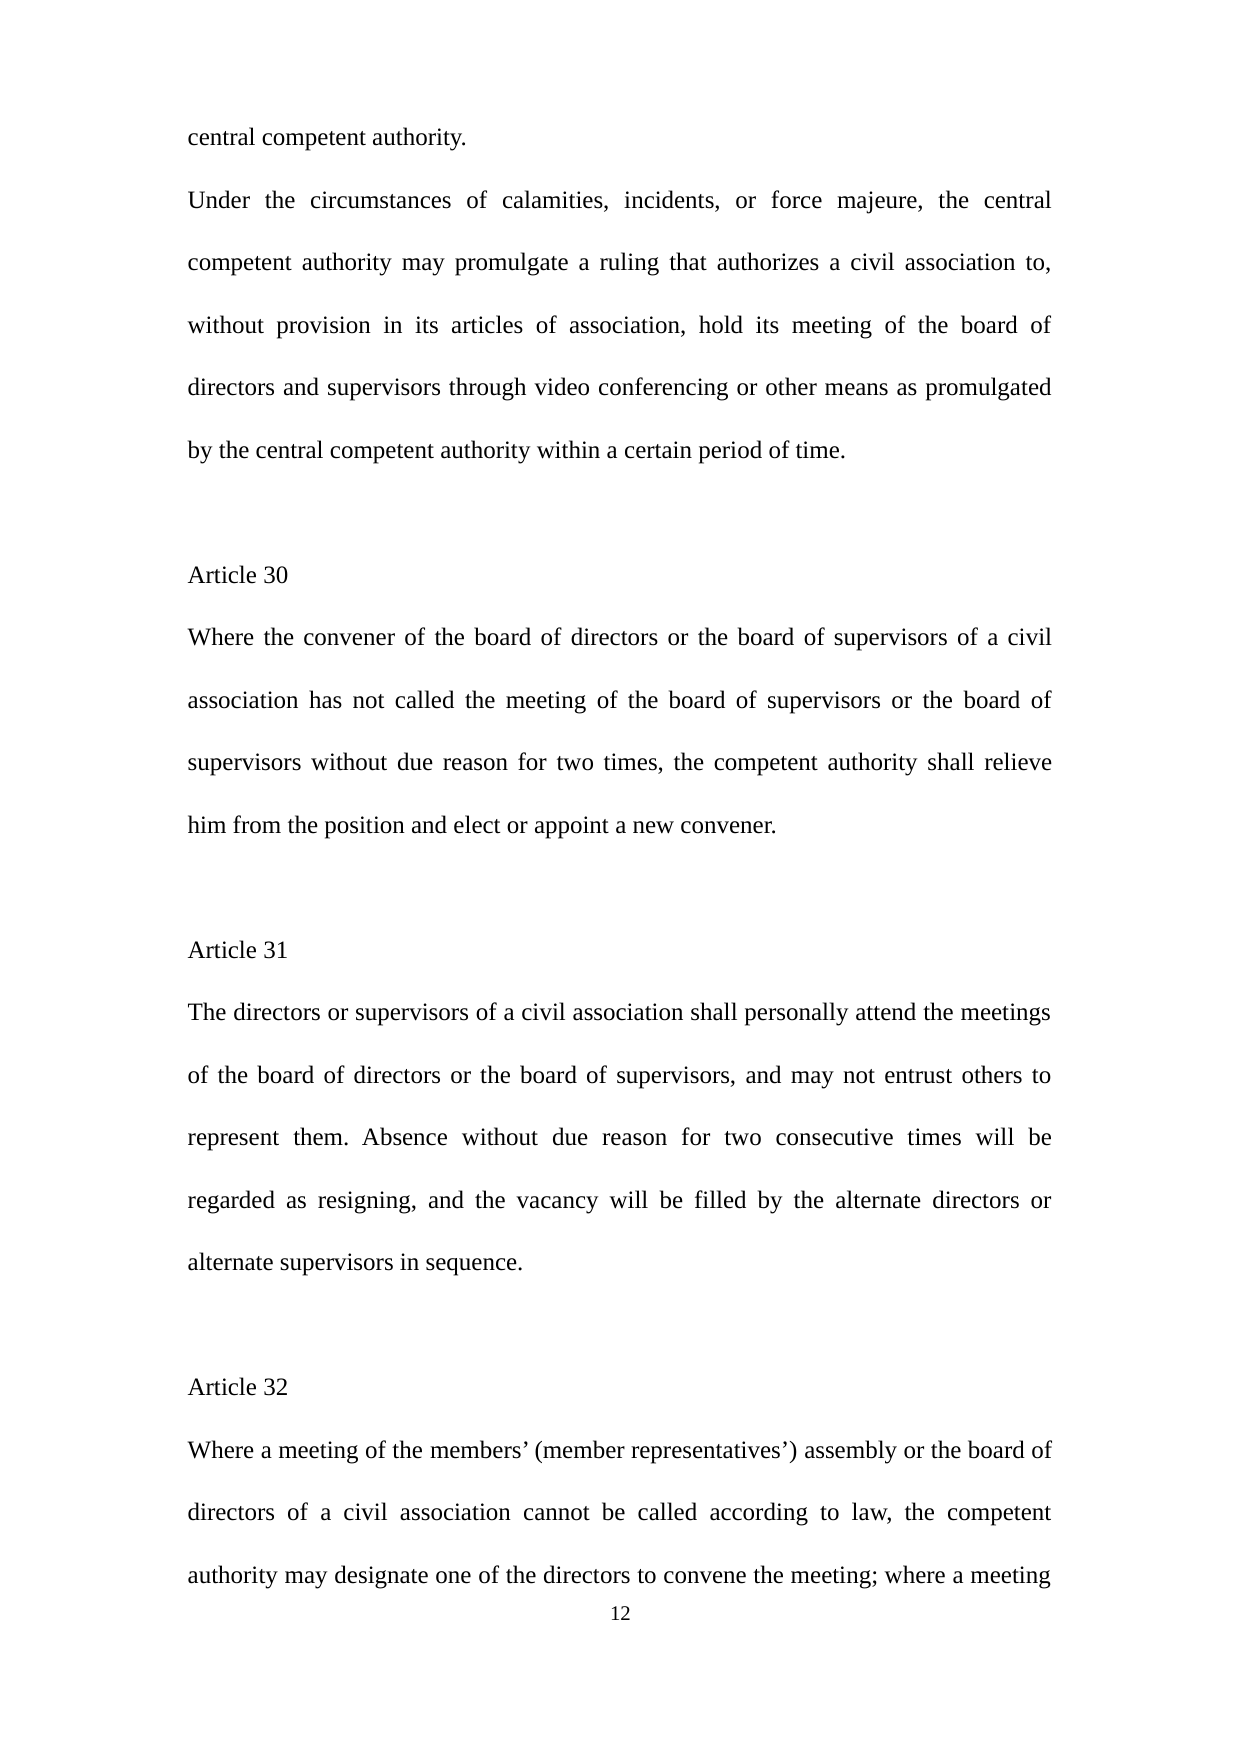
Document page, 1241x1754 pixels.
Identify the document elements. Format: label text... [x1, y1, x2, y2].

text The directors or supervisors of a civil association shall personally attend the meetings of the board of directors or the board of supervisors, and may not entrust others to represent them. Absence without due reason for two consecutive times will be regarded as resigning, and the vacancy will be filled by the alternate directors or alternate supervisors in sequence. [187, 970, 1053, 1282]
text Where the convener of the board of directors or the board of supervisors of a civil association has not called the meeting of the board of supervisors or the board of supervisors without due reason for two times, the competent authority shall relieve him from the position and elect or appoint a new convener. [187, 595, 1053, 845]
text Article 31 [187, 907, 1053, 970]
text Under the circumstances of calamities, incidents, or force majeure, the central competent authority may promulgate a ruling that authorizes a civil association to, without provision in its articles of association, hold its meeting of the board of directors and supervisors through video conferencing or other means as promulgated by the central competent authority within a certain period of time. [187, 157, 1053, 470]
text Where a meeting of the members’ (member representatives’) assembly or the board of directors of a civil association cannot be called according to law, the competent authority may designate one of the directors to convene the meeting; where a meeting [187, 1407, 1053, 1595]
text Article 32 [187, 1345, 1053, 1407]
text central competent authority. [187, 95, 1053, 157]
text Article 30 [187, 532, 1053, 595]
